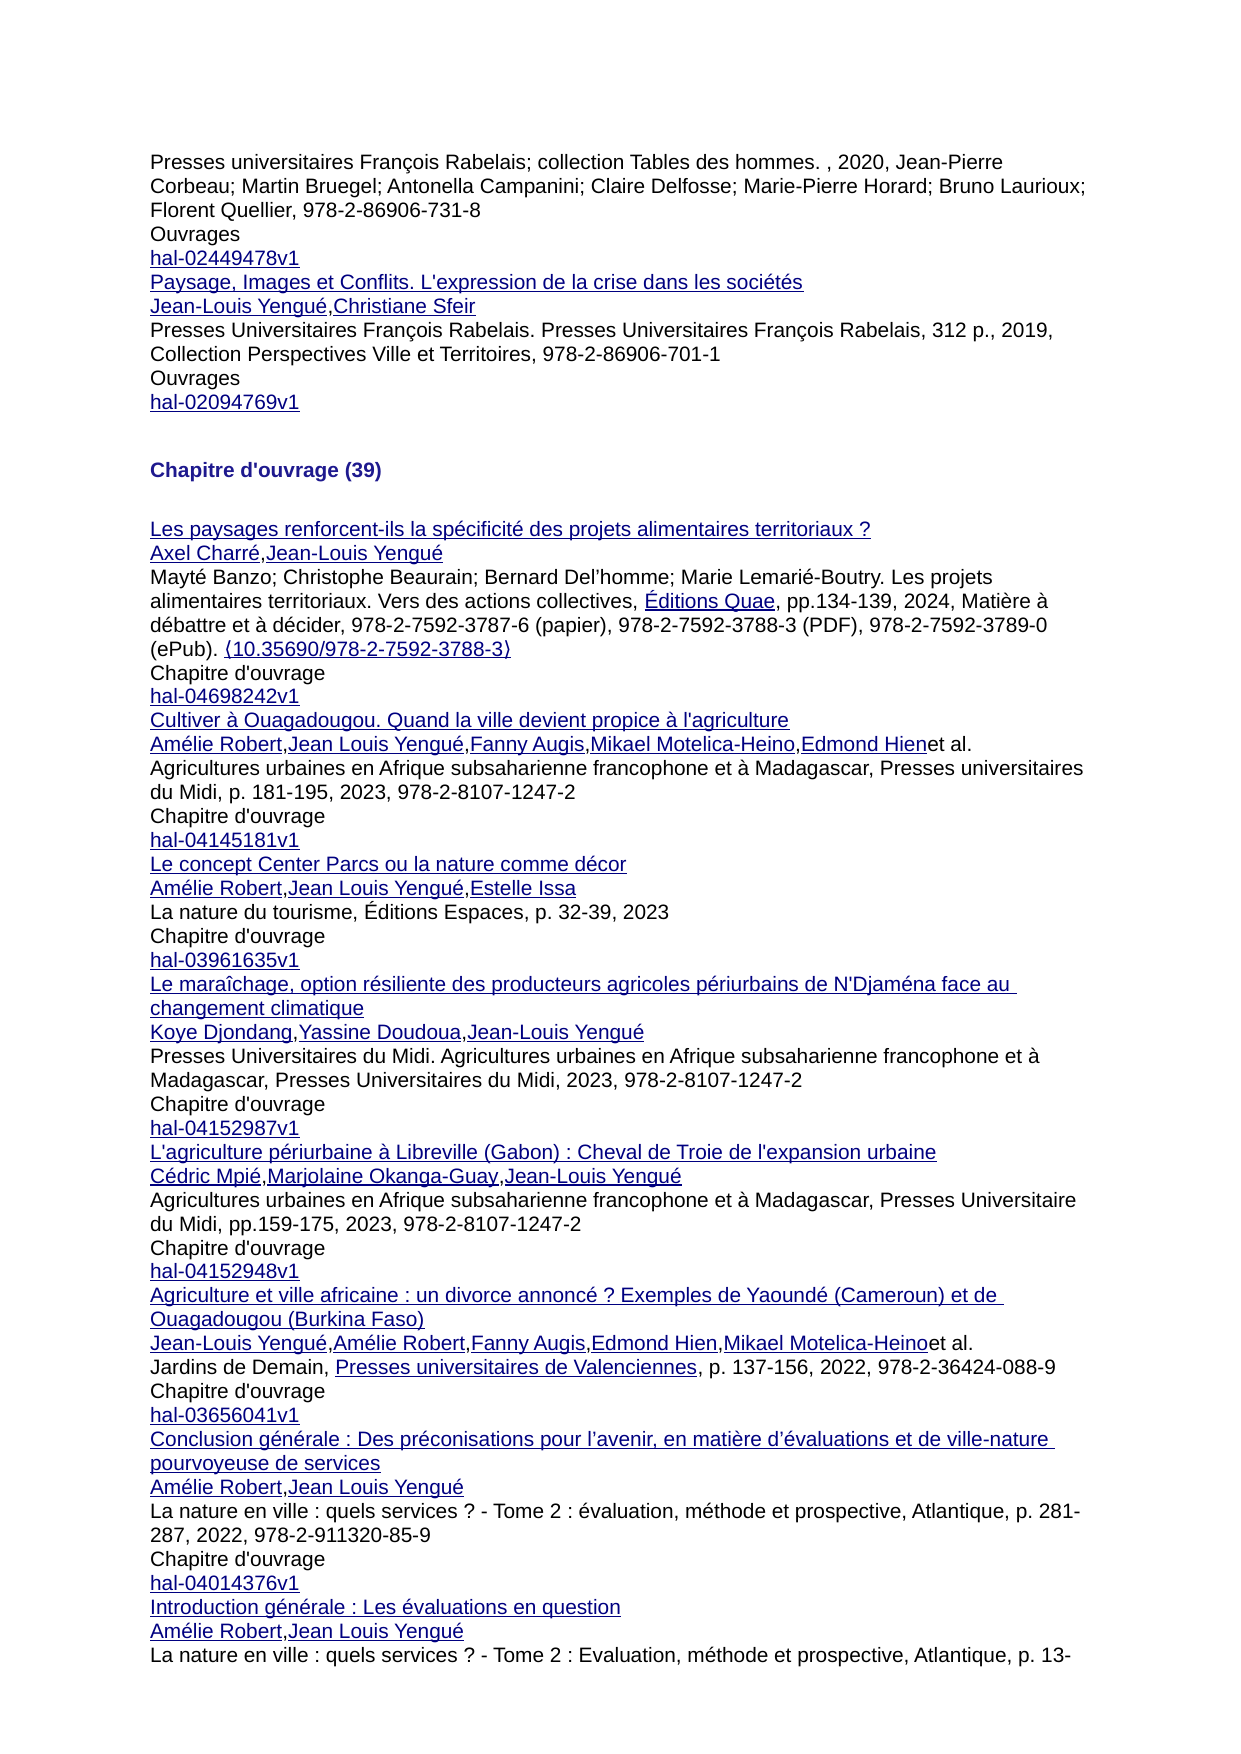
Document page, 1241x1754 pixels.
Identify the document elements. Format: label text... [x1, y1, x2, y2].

table_cell Introduction générale : Les évaluations en question Amélie Robert,Jean Louis Yengué La nature en ville : quels services ? - Tome 2 : Evaluation, méthode et prospective, Atlantique, p. 13- [150, 1595, 1090, 1667]
table_cell Cultiver à Ouagadougou. Quand la ville devient propice à l'agriculture Amélie Robert,Jean Louis Yengué,Fanny Augis,Mikael Motelica-Heino,Edmond Hienet al. Agricultures urbaines en Afrique subsaharienne francophone et à Madagascar, Presses universitaires du Midi, p. 181-195, 2023, 978-2-8107-1247-2 Chapitre d'ouvrage hal-04145181v1 [150, 708, 1090, 852]
table_cell Le concept Center Parcs ou la nature comme décor Amélie Robert,Jean Louis Yengué,Estelle Issa La nature du tourisme, Éditions Espaces, p. 32-39, 2023 Chapitre d'ouvrage hal-03961635v1 [150, 852, 1090, 972]
table_header Les paysages renforcent-ils la spécificité des projets alimentaires territoriaux ? Axel Charré,Jean-Louis Yengué Mayté Banzo; Christophe Beaurain; Bernard Del’homme; Marie Lemarié-Boutry. Les projets alimentaires territoriaux. Vers des actions collectives, Éditions Quae, pp.134-139, 2024, Matière à débattre et à décider, 978-2-7592-3787-6 (papier), 978-2-7592-3788-3 (PDF), 978-2-7592-3789-0 (ePub). ⟨10.35690/978-2-7592-3788-3⟩ Chapitre d'ouvrage hal-04698242v1 [150, 517, 1090, 708]
subtitle Chapitre d'ouvrage (39) [150, 458, 1090, 482]
table_cell L'agriculture périurbaine à Libreville (Gabon) : Cheval de Troie de l'expansion urbaine Cédric Mpié,Marjolaine Okanga-Guay,Jean-Louis Yengué Agricultures urbaines en Afrique subsaharienne francophone et à Madagascar, Presses Universitaire du Midi, pp.159-175, 2023, 978-2-8107-1247-2 Chapitre d'ouvrage hal-04152948v1 [150, 1140, 1090, 1283]
table_cell Le maraîchage, option résiliente des producteurs agricoles périurbains de N'Djaména face au changement climatique Koye Djondang,Yassine Doudoua,Jean-Louis Yengué Presses Universitaires du Midi. Agricultures urbaines en Afrique subsaharienne francophone et à Madagascar, Presses Universitaires du Midi, 2023, 978-2-8107-1247-2 Chapitre d'ouvrage hal-04152987v1 [150, 972, 1090, 1139]
table_cell Paysage, Images et Conflits. L'expression de la crise dans les sociétés Jean-Louis Yengué,Christiane Sfeir Presses Universitaires François Rabelais. Presses Universitaires François Rabelais, 312 p., 2019, Collection Perspectives Ville et Territoires, 978-2-86906-701-1 Ouvrages hal-02094769v1 [150, 270, 1090, 413]
table_cell Conclusion générale : Des préconisations pour l’avenir, en matière d’évaluations et de ville-nature pourvoyeuse de services Amélie Robert,Jean Louis Yengué La nature en ville : quels services ? - Tome 2 : évaluation, méthode et prospective, Atlantique, p. 281-287, 2022, 978-2-911320-85-9 Chapitre d'ouvrage hal-04014376v1 [150, 1427, 1090, 1595]
table_cell Presses universitaires François Rabelais; collection Tables des hommes. , 2020, Jean-Pierre Corbeau; Martin Bruegel; Antonella Campanini; Claire Delfosse; Marie-Pierre Horard; Bruno Laurioux; Florent Quellier, 978-2-86906-731-8 Ouvrages hal-02449478v1 [150, 150, 1090, 270]
table_cell Agriculture et ville africaine : un divorce annoncé ? Exemples de Yaoundé (Cameroun) et de Ouagadougou (Burkina Faso) Jean-Louis Yengué,Amélie Robert,Fanny Augis,Edmond Hien,Mikael Motelica-Heinoet al. Jardins de Demain, Presses universitaires de Valenciennes, p. 137-156, 2022, 978-2-36424-088-9 Chapitre d'ouvrage hal-03656041v1 [150, 1283, 1090, 1427]
